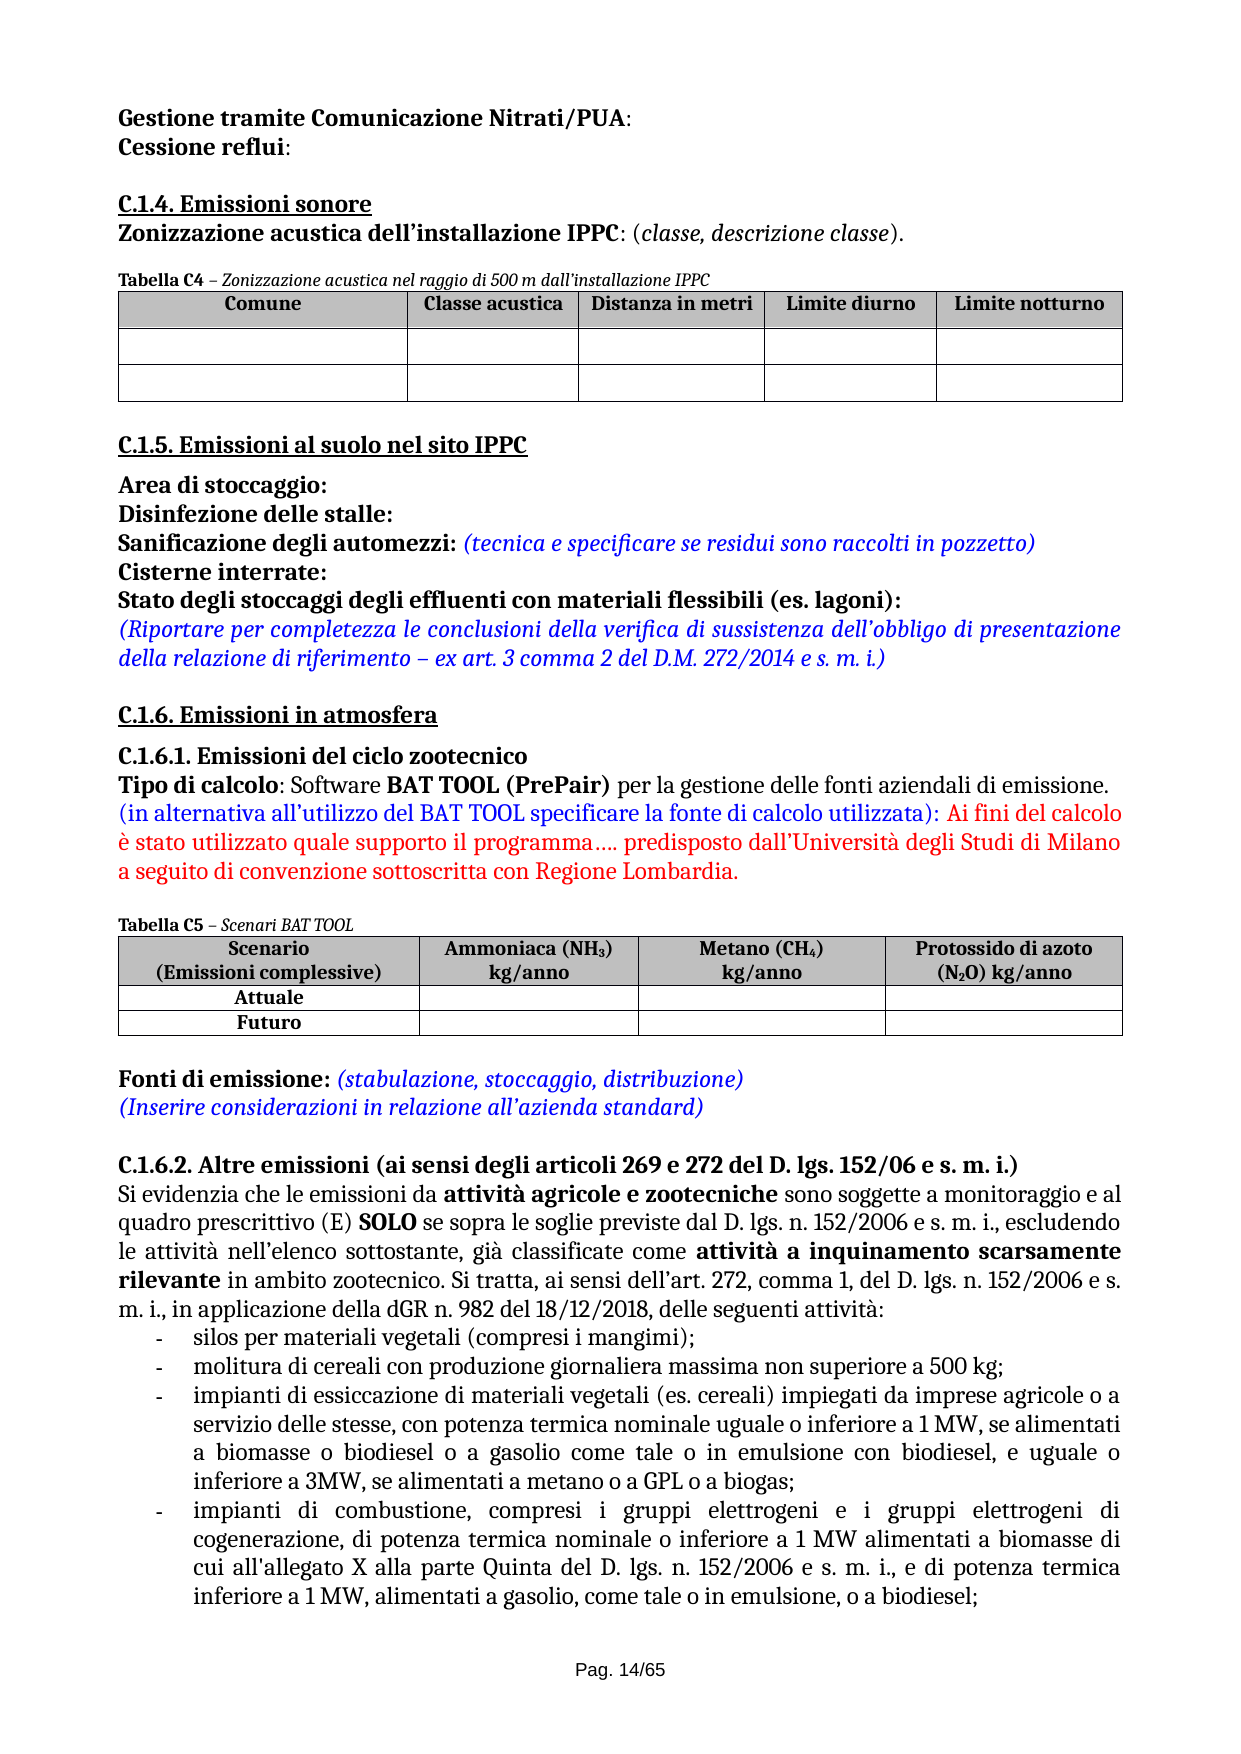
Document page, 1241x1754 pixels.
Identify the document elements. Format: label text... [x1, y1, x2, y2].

table_cell [886, 986, 1122, 1010]
list impianti di combustione, compresi i gruppi elettrogeni e i gruppi elettrogeni di cogenerazione, di potenza termica nominale o inferiore a 1 MW alimentati a biomasse di cui all'allegato X alla parte Quinta del D. lgs. n. 152/2006 e s. m. i., e di potenza termica inferiore a 1 MW, alimentati a gasolio, come tale o in emulsione, o a biodiesel; [156, 1496, 1122, 1611]
table_header Scenario (Emissioni complessive) [119, 937, 419, 985]
text Stato degli stoccaggi degli effluenti con materiali flessibili (es. lagoni): [118, 586, 1122, 615]
text Fonti di emissione: (stabulazione, stoccaggio, distribuzione) [118, 1064, 1122, 1093]
table_cell [119, 329, 407, 364]
text Tabella C5 – Scenari BAT TOOL [118, 914, 1122, 936]
table_cell [937, 365, 1122, 401]
table_header Protossido di azoto (N2O) kg/anno [886, 937, 1122, 985]
text C.1.5. Emissioni al suolo nel sito IPPC [118, 431, 1122, 459]
text C.1.4. Emissioni sonore [118, 190, 1122, 219]
table_cell [765, 365, 936, 401]
text Disinfezione delle stalle: [118, 500, 1122, 529]
text Gestione tramite Comunicazione Nitrati/PUA: [118, 104, 1122, 132]
text (Riportare per completezza le conclusioni della verifica di sussistenza dell’obbligo di presentazione della relazione di riferimento – ex art. 3 comma 2 del D.M. 272/2014 e s. m. i.) [118, 615, 1122, 672]
text C.1.6. Emissioni in atmosfera [118, 701, 1122, 730]
list silos per materiali vegetali (compresi i mangimi); [156, 1323, 1122, 1352]
table_header Limite notturno [937, 292, 1122, 327]
table_header Comune [119, 292, 407, 327]
table_header Distanza in metri [579, 292, 764, 327]
text Tabella C4 – Zonizzazione acustica nel raggio di 500 m dall’installazione IPPC [118, 269, 1122, 291]
table_cell Attuale [119, 986, 419, 1010]
table_cell [119, 365, 407, 401]
text C.1.6.1. Emissioni del ciclo zootecnico [118, 742, 1122, 771]
text (Inserire considerazioni in relazione all’azienda standard) [118, 1093, 1122, 1122]
table_cell [937, 329, 1122, 364]
table_cell [408, 365, 578, 401]
table_cell [420, 986, 638, 1010]
text (in alternativa all’utilizzo del BAT TOOL specificare la fonte di calcolo utilizzata): Ai fini del calcolo è stato utilizzato quale supporto il programma…. predisposto dall’Università degli Studi di Milano a seguito di convenzione sottoscritta con Regione Lombardia. [118, 799, 1122, 886]
table_cell [408, 329, 578, 364]
table_cell [886, 1011, 1122, 1035]
text Zonizzazione acustica dell’installazione IPPC: (classe, descrizione classe). [118, 219, 1122, 247]
table_cell [639, 1011, 885, 1035]
list C.1.6.2. Altre emissioni (ai sensi degli articoli 269 e 272 del D. lgs. 152/06 e s. m. i.) [118, 1151, 1122, 1179]
text Cisterne interrate: [118, 557, 1122, 586]
list molitura di cereali con produzione giornaliera massima non superiore a 500 kg; [156, 1352, 1122, 1381]
table_cell [420, 1011, 638, 1035]
text Cessione reflui: [118, 132, 1122, 161]
table_cell [765, 329, 936, 364]
text Area di stoccaggio: [118, 471, 1122, 500]
list impianti di essiccazione di materiali vegetali (es. cereali) impiegati da imprese agricole o a servizio delle stesse, con potenza termica nominale uguale o inferiore a 1 MW, se alimentati a biomasse o biodiesel o a gasolio come tale o in emulsione con biodiesel, e uguale o inferiore a 3MW, se alimentati a metano o a GPL o a biogas; [156, 1381, 1122, 1496]
table_cell [579, 365, 764, 401]
table_cell [639, 986, 885, 1010]
table_header Limite diurno [765, 292, 936, 327]
text Sanificazione degli automezzi: (tecnica e specificare se residui sono raccolti in pozzetto) [118, 529, 1122, 557]
table_cell Futuro [119, 1011, 419, 1035]
table_header Classe acustica [408, 292, 578, 327]
text Tipo di calcolo: Software BAT TOOL (PrePair) per la gestione delle fonti aziendali di emissione. [118, 771, 1122, 799]
text Si evidenzia che le emissioni da attività agricole e zootecniche sono soggette a monitoraggio e al quadro prescrittivo (E) SOLO se sopra le soglie previste dal D. lgs. n. 152/2006 e s. m. i., escludendo le attività nell’elenco sottostante, già classificate come attività a inquinamento scarsamente rilevante in ambito zootecnico. Si tratta, ai sensi dell’art. 272, comma 1, del D. lgs. n. 152/2006 e s. m. i., in applicazione della dGR n. 982 del 18/12/2018, delle seguenti attività: [118, 1179, 1122, 1323]
table_cell [579, 329, 764, 364]
table_header Ammoniaca (NH3) kg/anno [420, 937, 638, 985]
table_header Metano (CH4) kg/anno [639, 937, 885, 985]
